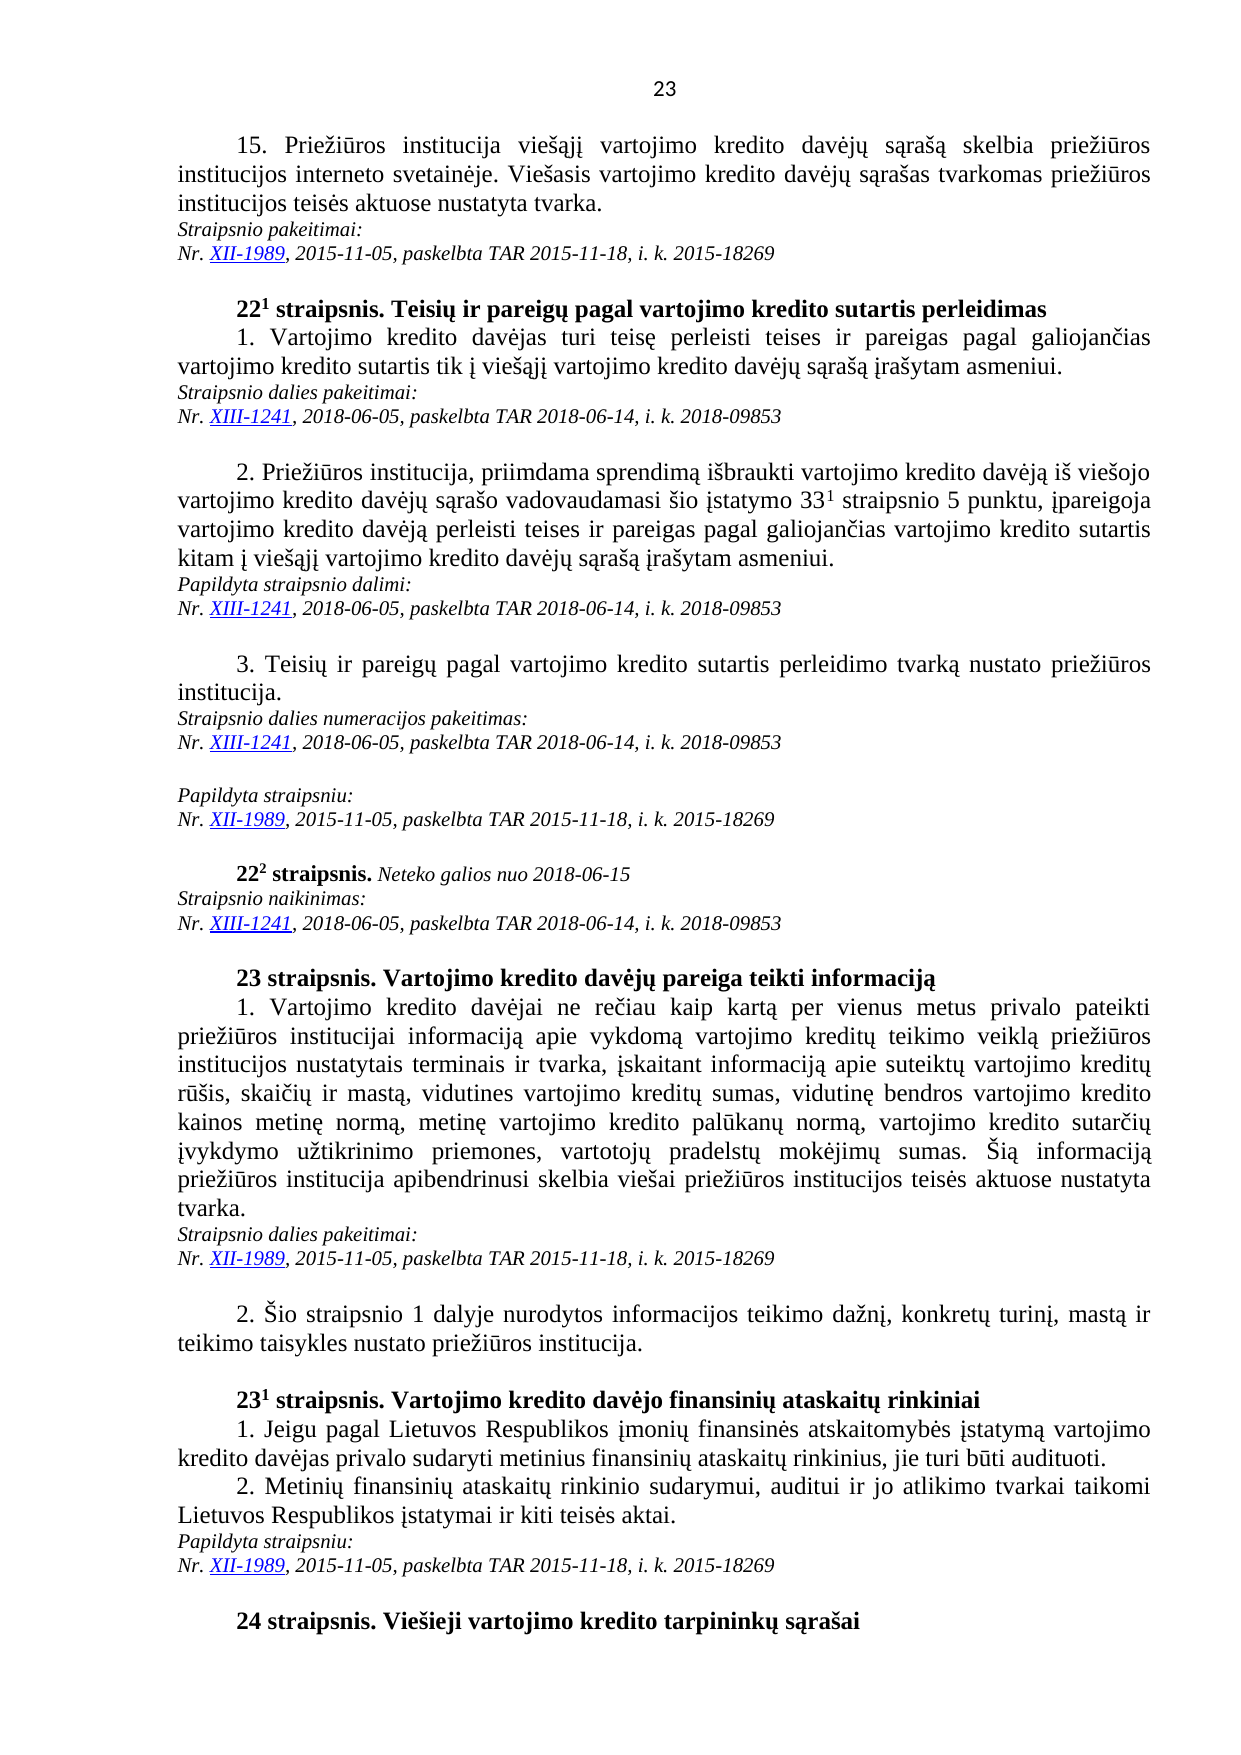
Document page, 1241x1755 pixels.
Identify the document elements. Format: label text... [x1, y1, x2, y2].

text 15. Priežiūros institucija viešąjį vartojimo kredito davėjų sąrašą skelbia priežiūros institucijos interneto svetainėje. Viešasis vartojimo kredito davėjų sąrašas tvarkomas priežiūros institucijos teisės aktuose nustatyta tvarka. [177, 131, 1152, 217]
text Straipsnio pakeitimai: [177, 217, 1152, 241]
text 23 straipsnis. Vartojimo kredito davėjų pareiga teikti informaciją [236, 963, 1152, 992]
text Nr. XIII-1241, 2018-06-05, paskelbta TAR 2018-06-14, i. k. 2018-09853 [177, 730, 1152, 754]
text 2. Metinių finansinių ataskaitų rinkinio sudarymui, auditui ir jo atlikimo tvarkai taikomi Lietuvos Respublikos įstatymai ir kiti teisės aktai. [177, 1471, 1152, 1529]
text Papildyta straipsnio dalimi: [177, 572, 1152, 596]
text 2. Priežiūros institucija, priimdama sprendimą išbraukti vartojimo kredito davėją iš viešojo vartojimo kredito davėjų sąrašo vadovaudamasi šio įstatymo 331 straipsnio 5 punktu, įpareigoja vartojimo kredito davėją perleisti teises ir pareigas pagal galiojančias vartojimo kredito sutartis kitam į viešąjį vartojimo kredito davėjų sąrašą įrašytam asmeniui. [177, 457, 1152, 572]
text Nr. XIII-1241, 2018-06-05, paskelbta TAR 2018-06-14, i. k. 2018-09853 [177, 596, 1152, 620]
text Nr. XIII-1241, 2018-06-05, paskelbta TAR 2018-06-14, i. k. 2018-09853 [177, 404, 1152, 428]
text 1. Vartojimo kredito davėjai ne rečiau kaip kartą per vienus metus privalo pateikti priežiūros institucijai informaciją apie vykdomą vartojimo kreditų teikimo veiklą priežiūros institucijos nustatytais terminais ir tvarka, įskaitant informaciją apie suteiktų vartojimo kreditų rūšis, skaičių ir mastą, vidutines vartojimo kreditų sumas, vidutinę bendros vartojimo kredito kainos metinę normą, metinę vartojimo kredito palūkanų normą, vartojimo kredito sutarčių įvykdymo užtikrinimo priemones, vartotojų pradelstų mokėjimų sumas. Šią informaciją priežiūros institucija apibendrinusi skelbia viešai priežiūros institucijos teisės aktuose nustatyta tvarka. [177, 992, 1152, 1222]
text Nr. XII-1989, 2015-11-05, paskelbta TAR 2015-11-18, i. k. 2015-18269 [177, 1246, 1152, 1270]
text Straipsnio naikinimas: [177, 886, 1152, 910]
text Papildyta straipsniu: [177, 783, 1152, 807]
text Papildyta straipsniu: [177, 1529, 1152, 1553]
text 3. Teisių ir pareigų pagal vartojimo kredito sutartis perleidimo tvarką nustato priežiūros institucija. [177, 649, 1152, 706]
text Nr. XII-1989, 2015-11-05, paskelbta TAR 2015-11-18, i. k. 2015-18269 [177, 807, 1152, 831]
text Straipsnio dalies pakeitimai: [177, 1222, 1152, 1246]
text Straipsnio dalies numeracijos pakeitimas: [177, 706, 1152, 730]
text 1. Vartojimo kredito davėjas turi teisę perleisti teises ir pareigas pagal galiojančias vartojimo kredito sutartis tik į viešąjį vartojimo kredito davėjų sąrašą įrašytam asmeniui. [177, 322, 1152, 380]
text 222 straipsnis. Neteko galios nuo 2018-06-15 [177, 860, 1152, 886]
text 2. Šio straipsnio 1 dalyje nurodytos informacijos teikimo dažnį, konkretų turinį, mastą ir teikimo taisykles nustato priežiūros institucija. [177, 1299, 1152, 1356]
text Nr. XII-1989, 2015-11-05, paskelbta TAR 2015-11-18, i. k. 2015-18269 [177, 241, 1152, 265]
text 231 straipsnis. Vartojimo kredito davėjo finansinių ataskaitų rinkiniai [177, 1385, 1152, 1414]
text Nr. XIII-1241, 2018-06-05, paskelbta TAR 2018-06-14, i. k. 2018-09853 [177, 910, 1152, 934]
text 221 straipsnis. Teisių ir pareigų pagal vartojimo kredito sutartis perleidimas [177, 294, 1152, 322]
text Nr. XII-1989, 2015-11-05, paskelbta TAR 2015-11-18, i. k. 2015-18269 [177, 1553, 1152, 1577]
text 24 straipsnis. Viešieji vartojimo kredito tarpininkų sąrašai [177, 1606, 1152, 1634]
text Straipsnio dalies pakeitimai: [177, 380, 1152, 404]
text 1. Jeigu pagal Lietuvos Respublikos įmonių finansinės atskaitomybės įstatymą vartojimo kredito davėjas privalo sudaryti metinius finansinių ataskaitų rinkinius, jie turi būti audituoti. [177, 1414, 1152, 1471]
